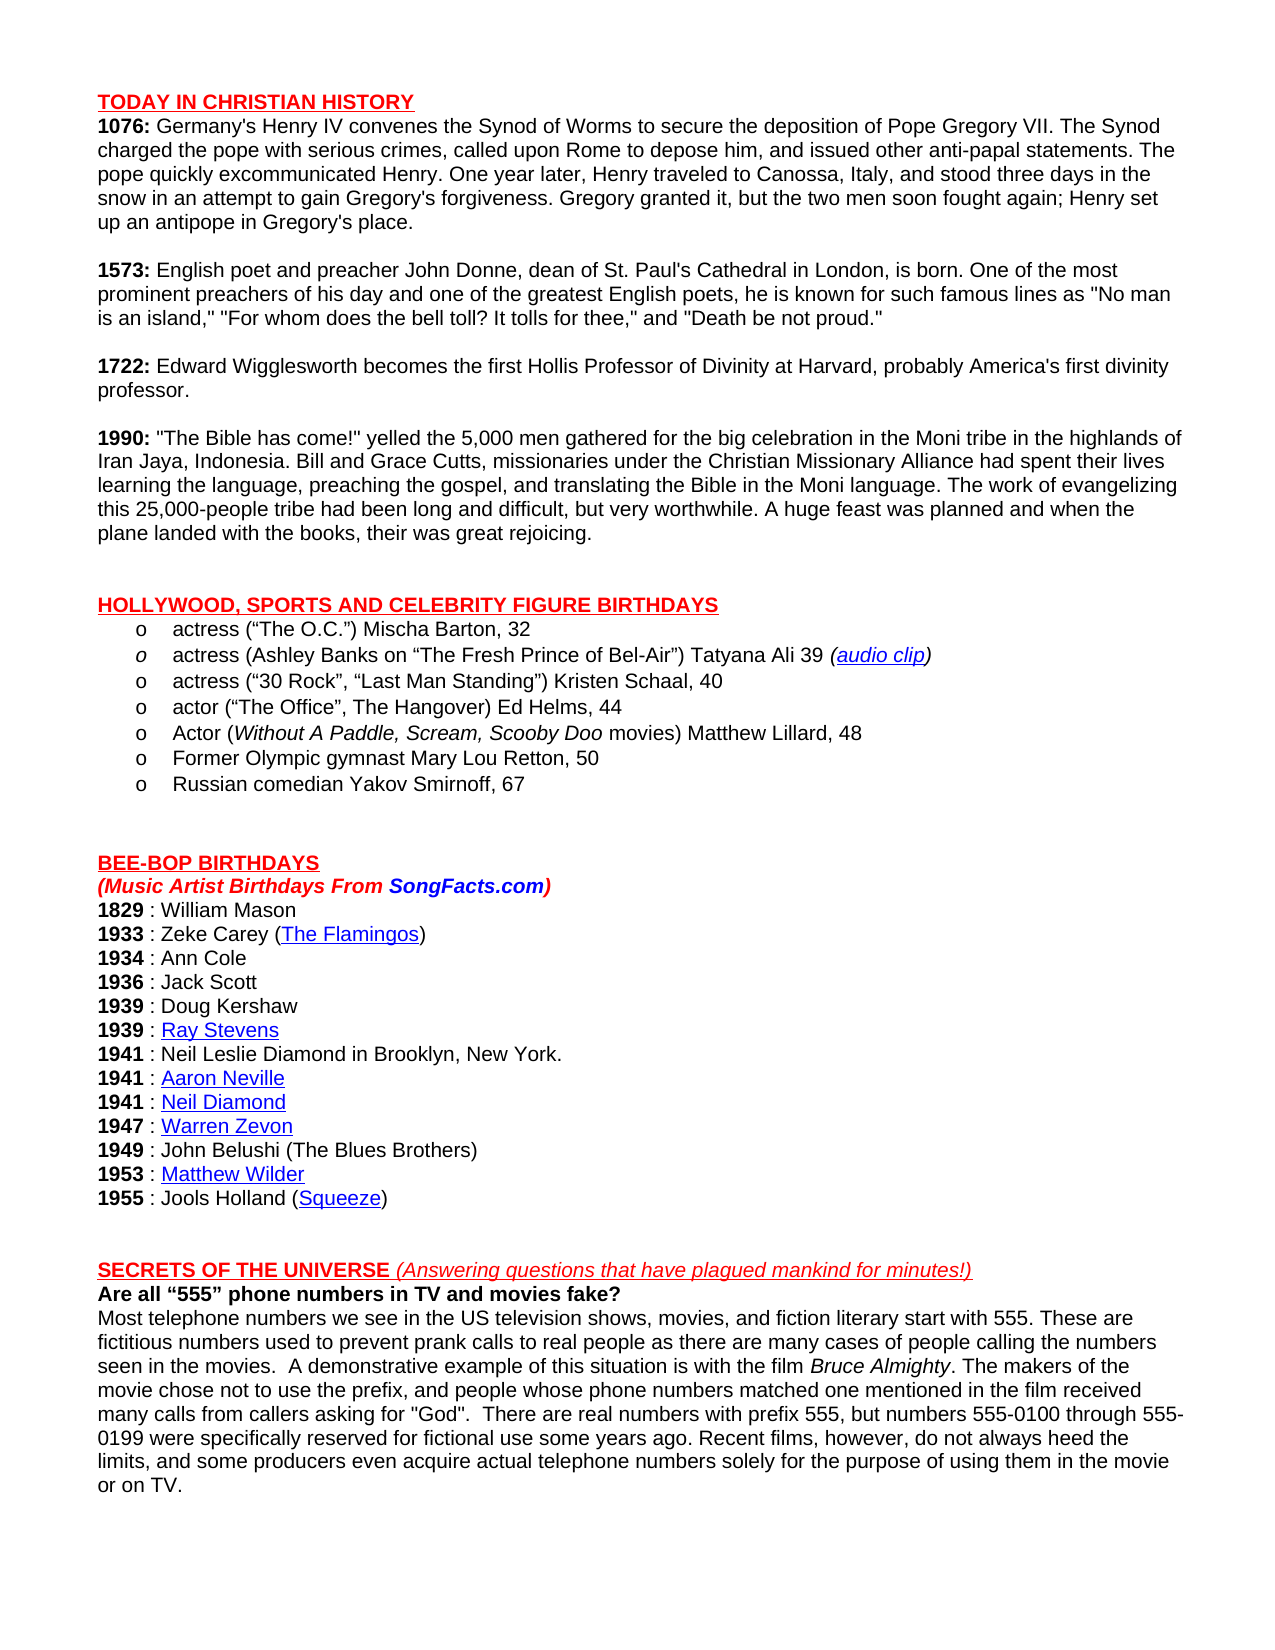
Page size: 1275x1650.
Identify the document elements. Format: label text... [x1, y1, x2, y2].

list Russian comedian Yakov Smirnoff, 67 [135, 772, 1185, 798]
text 1076: Germany's Henry IV convenes the Synod of Worms to secure the deposition of Pope Gregory VII. The Synod charged the pope with serious crimes, called upon Rome to depose him, and issued other anti-papal statements. The pope quickly excommunicated Henry. One year later, Henry traveled to Canossa, Italy, and stood three days in the snow in an attempt to gain Gregory's forgiveness. Gregory granted it, but the two men soon fought again; Henry set up an antipope in Gregory's place. [97, 114, 1185, 234]
list actor (“The Office”, The Hangover) Ed Helms, 44 [135, 694, 1185, 720]
text 1941 : Neil Diamond [97, 1090, 1185, 1114]
text 1939 : Doug Kershaw [97, 994, 1185, 1018]
text (Music Artist Birthdays From SongFacts.com) [97, 874, 1185, 898]
text 1990: "The Bible has come!" yelled the 5,000 men gathered for the big celebration in the Moni tribe in the highlands of Iran Jaya, Indonesia. Bill and Grace Cutts, missionaries under the Christian Missionary Alliance had spent their lives learning the language, preaching the gospel, and translating the Bible in the Moni language. The work of evangelizing this 25,000-people tribe had been long and difficult, but very worthwhile. A huge feast was planned and when the plane landed with the books, their was great rejoicing. [97, 425, 1185, 545]
list actress (“The O.C.”) Mischa Barton, 32 [135, 617, 1185, 643]
text 1941 : Neil Leslie Diamond in Brooklyn, New York. [97, 1042, 1185, 1066]
list Former Olympic gymnast Mary Lou Retton, 50 [135, 746, 1185, 772]
text HOLLYWOOD, SPORTS AND CELEBRITY FIGURE BIRTHDAYS [97, 593, 1185, 617]
text 1949 : John Belushi (The Blues Brothers) [97, 1138, 1185, 1162]
text 1939 : Ray Stevens [97, 1018, 1185, 1042]
text 1936 : Jack Scott [97, 970, 1185, 994]
text 1722: Edward Wigglesworth becomes the first Hollis Professor of Divinity at Harvard, probably America's first divinity professor. [97, 353, 1185, 401]
text SECRETS OF THE UNIVERSE (Answering questions that have plagued mankind for minutes!) [97, 1258, 1185, 1282]
text 1953 : Matthew Wilder [97, 1162, 1185, 1186]
text Most telephone numbers we see in the US television shows, movies, and fiction literary start with 555. These are fictitious numbers used to prevent prank calls to real people as there are many cases of people calling the numbers seen in the movies. A demonstrative example of this situation is with the film Bruce Almighty. The makers of the movie chose not to use the prefix, and people whose phone numbers matched one mentioned in the film received many calls from callers asking for "God". There are real numbers with prefix 555, but numbers 555-0100 through 555-0199 were specifically reserved for fictional use some years ago. Recent films, however, do not always heed the limits, and some producers even acquire actual telephone numbers solely for the purpose of using them in the movie or on TV. [97, 1306, 1185, 1497]
text 1933 : Zeke Carey (The Flamingos) [97, 922, 1185, 946]
text 1573: English poet and preacher John Donne, dean of St. Paul's Cathedral in London, is born. One of the most prominent preachers of his day and one of the greatest English poets, he is known for such famous lines as "No man is an island," "For whom does the bell toll? It tolls for thee," and "Death be not proud." [97, 258, 1185, 329]
list Actor (Without A Paddle, Scream, Scooby Doo movies) Matthew Lillard, 48 [135, 720, 1185, 746]
text 1934 : Ann Cole [97, 946, 1185, 970]
text Are all “555” phone numbers in TV and movies fake? [97, 1282, 1185, 1306]
text 1955 : Jools Holland (Squeeze) [97, 1186, 1185, 1210]
text 1941 : Aaron Neville [97, 1066, 1185, 1090]
list actress (“30 Rock”, “Last Man Standing”) Kristen Schaal, 40 [135, 669, 1185, 694]
text TODAY IN CHRISTIAN HISTORY [97, 90, 1185, 114]
text 1829 : William Mason [97, 898, 1185, 922]
text BEE-BOP BIRTHDAYS [97, 850, 1185, 874]
text 1947 : Warren Zevon [97, 1114, 1185, 1138]
list actress (Ashley Banks on “The Fresh Prince of Bel-Air”) Tatyana Ali 39 (audio clip) [135, 643, 1185, 669]
